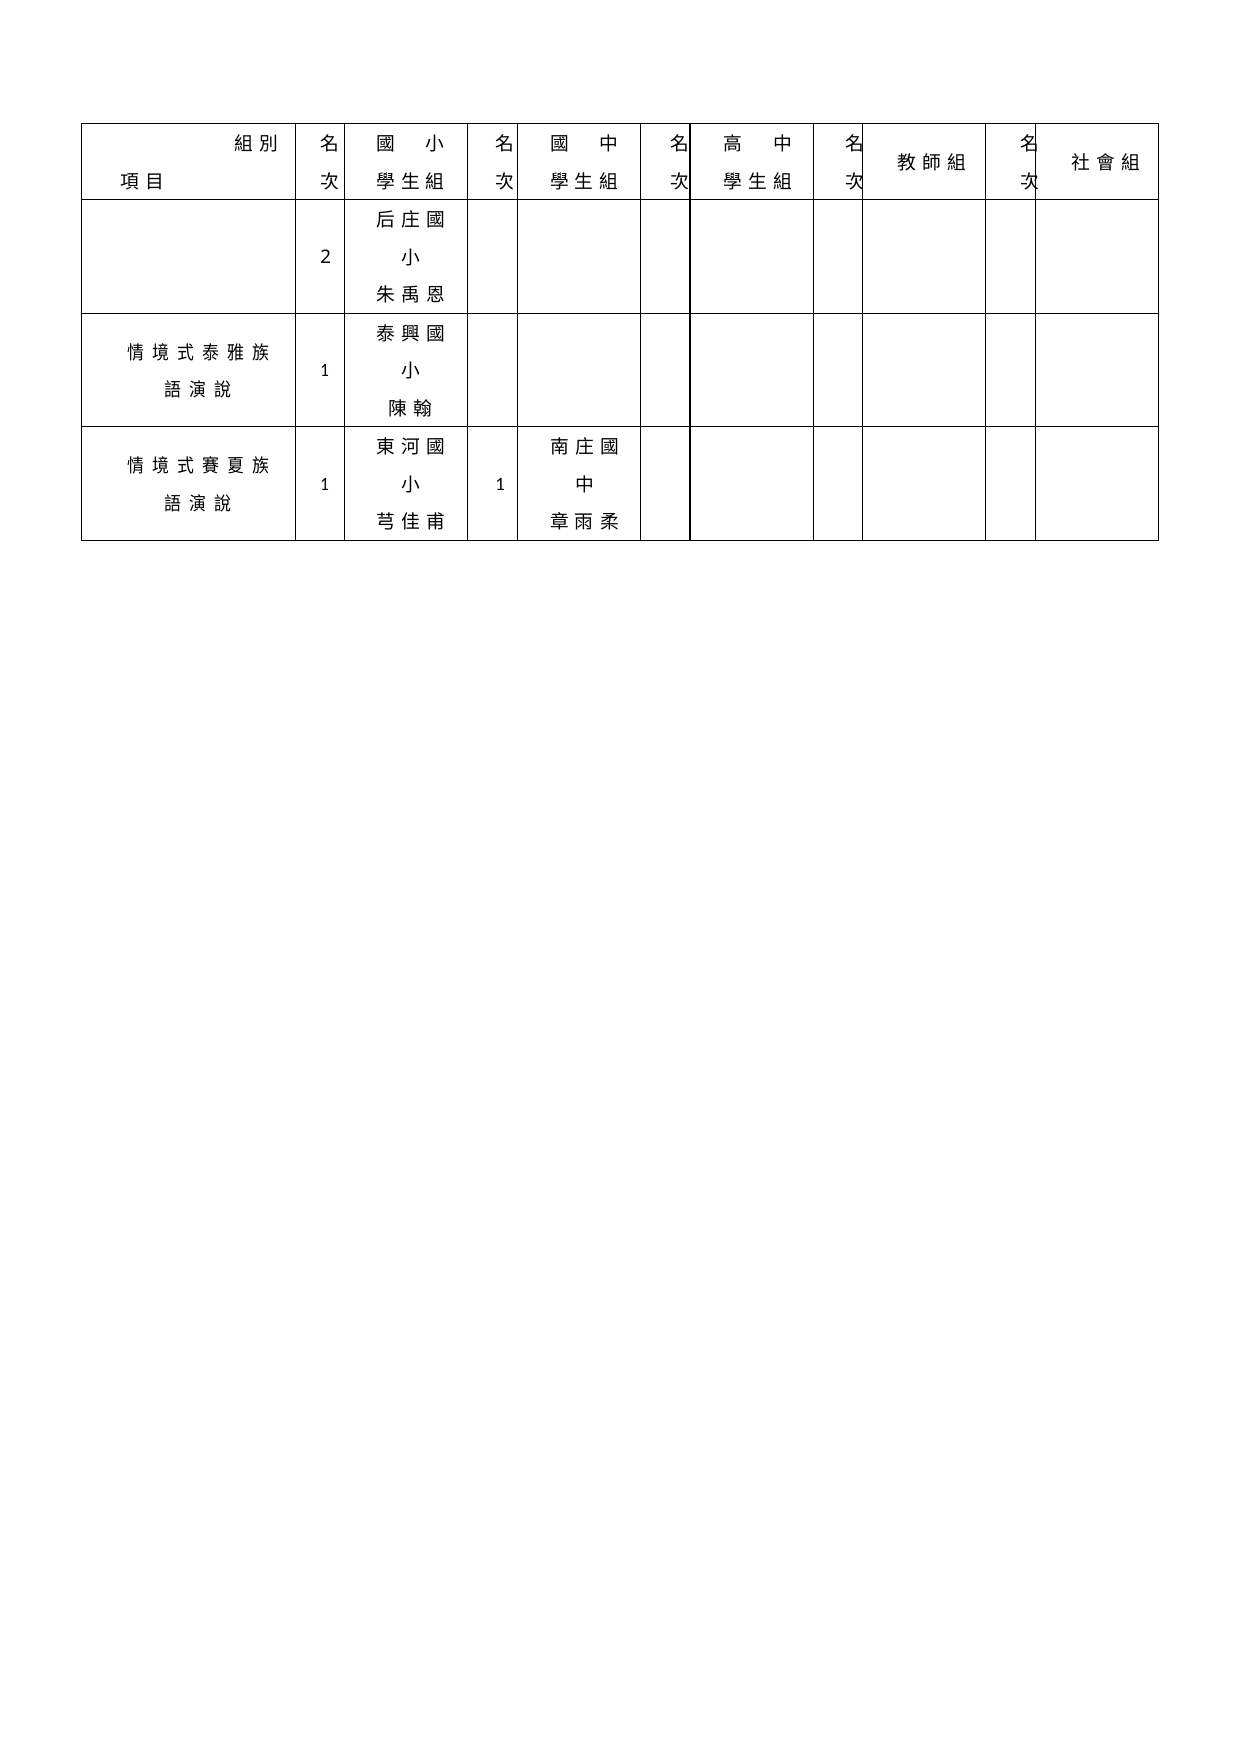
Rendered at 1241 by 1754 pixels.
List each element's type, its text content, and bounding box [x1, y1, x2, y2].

table_cell [468, 314, 517, 426]
table_cell 泰興國小 陳翰 [345, 314, 467, 426]
table_cell [691, 427, 813, 539]
table_header 名次 [296, 124, 344, 199]
table_cell [1036, 314, 1158, 426]
table_cell 1 [296, 427, 344, 539]
table_header 名次 [641, 124, 689, 199]
table_header 名次 [986, 124, 1035, 199]
table_header 組別 項目 [82, 124, 295, 199]
table_header 教師組 [863, 124, 985, 199]
table_header 名次 [814, 124, 862, 199]
table_cell [641, 314, 689, 426]
table_header 國 中 學生組 [518, 124, 640, 199]
table_cell [641, 427, 689, 539]
table_cell [691, 200, 813, 312]
table_cell [1036, 427, 1158, 539]
table_cell [641, 200, 689, 312]
table_cell 南庄國中 章雨柔 [518, 427, 640, 539]
table_cell [691, 314, 813, 426]
table_cell [863, 427, 985, 539]
table_header 國 小 學生組 [345, 124, 467, 199]
table_cell 情境式賽夏族語演說 [82, 427, 295, 539]
table_cell [468, 200, 517, 312]
table_cell [814, 314, 862, 426]
table_header 名次 [468, 124, 517, 199]
table_cell [518, 314, 640, 426]
table_cell [863, 200, 985, 312]
table_cell [814, 427, 862, 539]
table_cell [1036, 200, 1158, 312]
table_cell 1 [468, 427, 517, 539]
table_cell 情境式泰雅族語演說 [82, 314, 295, 426]
table_header 社會組 [1036, 124, 1158, 199]
table_cell [518, 200, 640, 312]
table_cell 東河國小 芎佳甫 [345, 427, 467, 539]
table_cell [986, 314, 1035, 426]
table_cell [863, 314, 985, 426]
table_cell [986, 200, 1035, 312]
table_cell [814, 200, 862, 312]
table_cell 后庄國小 朱禹恩 [345, 200, 467, 312]
table_cell 1 [296, 314, 344, 426]
table_cell 2 [296, 200, 344, 312]
table_cell [986, 427, 1035, 539]
table_header 高 中 學生組 [691, 124, 813, 199]
